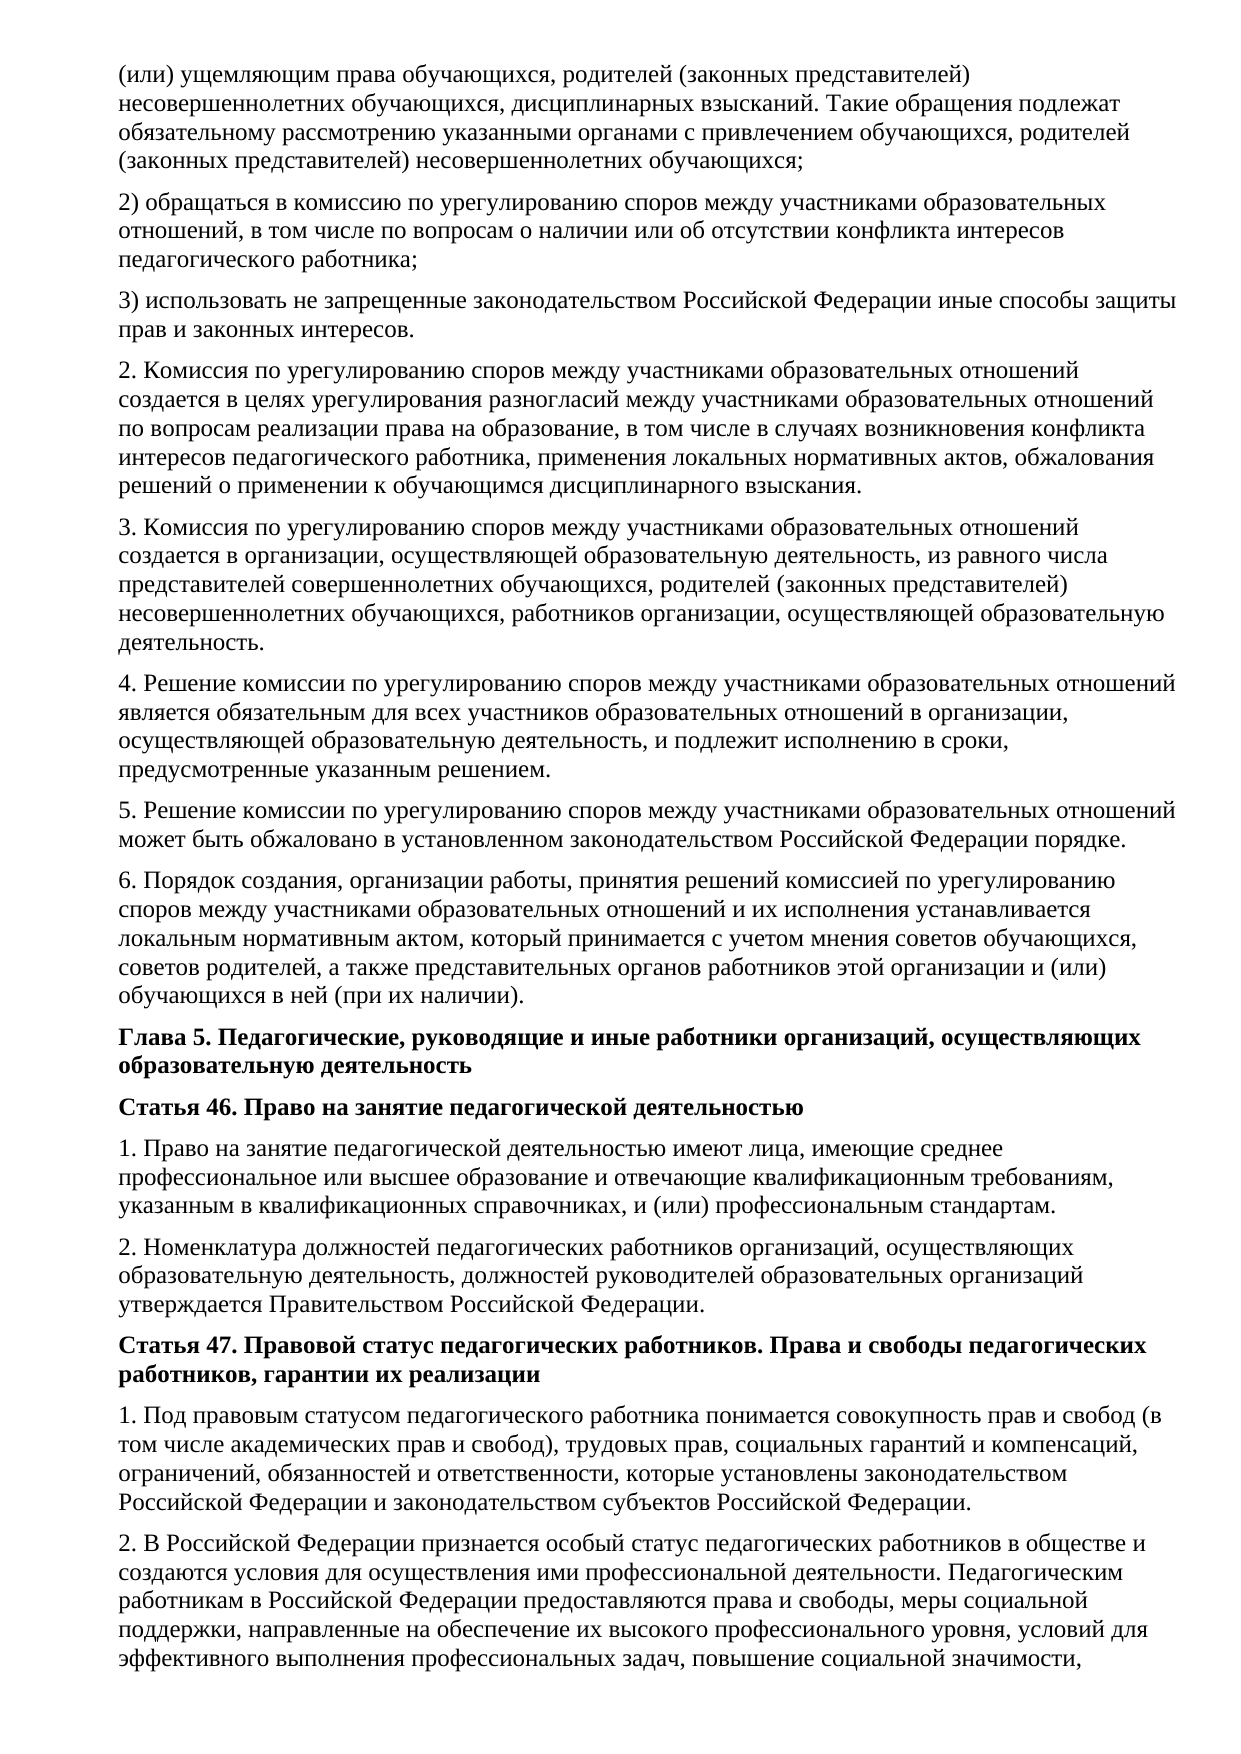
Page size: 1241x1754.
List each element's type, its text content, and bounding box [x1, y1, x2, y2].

text 2. В Российской Федерации признается особый статус педагогических работников в обществе и создаются условия для осуществления ими профессиональной деятельности. Педагогическим работникам в Российской Федерации предоставляются права и свободы, меры социальной поддержки, направленные на обеспечение их высокого профессионального уровня, условий для эффективного выполнения профессиональных задач, повышение социальной значимости, [118, 1528, 1181, 1672]
text Глава 5. Педагогические, руководящие и иные работники организаций, осуществляющих образовательную деятельность [118, 1022, 1181, 1079]
text 6. Порядок создания, организации работы, принятия решений комиссией по урегулированию споров между участниками образовательных отношений и их исполнения устанавливается локальным нормативным актом, который принимается с учетом мнения советов обучающихся, советов родителей, а также представительных органов работников этой организации и (или) обучающихся в ней (при их наличии). [118, 865, 1181, 1009]
text 2. Номенклатура должностей педагогических работников организаций, осуществляющих образовательную деятельность, должностей руководителей образовательных организаций утверждается Правительством Российской Федерации. [118, 1232, 1181, 1318]
text 1. Под правовым статусом педагогического работника понимается совокупность прав и свобод (в том числе академических прав и свобод), трудовых прав, социальных гарантий и компенсаций, ограничений, обязанностей и ответственности, которые установлены законодательством Российской Федерации и законодательством субъектов Российской Федерации. [118, 1400, 1181, 1515]
text 1. Право на занятие педагогической деятельностью имеют лица, имеющие среднее профессиональное или высшее образование и отвечающие квалификационным требованиям, указанным в квалификационных справочниках, и (или) профессиональным стандартам. [118, 1133, 1181, 1219]
text 2) обращаться в комиссию по урегулированию споров между участниками образовательных отношений, в том числе по вопросам о наличии или об отсутствии конфликта интересов педагогического работника; [118, 187, 1181, 273]
text Статья 47. Правовой статус педагогических работников. Права и свободы педагогических работников, гарантии их реализации [118, 1330, 1181, 1388]
text 3. Комиссия по урегулированию споров между участниками образовательных отношений создается в организации, осуществляющей образовательную деятельность, из равного числа представителей совершеннолетних обучающихся, родителей (законных представителей) несовершеннолетних обучающихся, работников организации, осуществляющей образовательную деятельность. [118, 512, 1181, 655]
text 4. Решение комиссии по урегулированию споров между участниками образовательных отношений является обязательным для всех участников образовательных отношений в организации, осуществляющей образовательную деятельность, и подлежит исполнению в сроки, предусмотренные указанным решением. [118, 668, 1181, 783]
text Статья 46. Право на занятие педагогической деятельностью [118, 1092, 1181, 1120]
text 2. Комиссия по урегулированию споров между участниками образовательных отношений создается в целях урегулирования разногласий между участниками образовательных отношений по вопросам реализации права на образование, в том числе в случаях возникновения конфликта интересов педагогического работника, применения локальных нормативных актов, обжалования решений о применении к обучающимся дисциплинарного взыскания. [118, 355, 1181, 499]
text 3) использовать не запрещенные законодательством Российской Федерации иные способы защиты прав и законных интересов. [118, 285, 1181, 343]
text 5. Решение комиссии по урегулированию споров между участниками образовательных отношений может быть обжаловано в установленном законодательством Российской Федерации порядке. [118, 795, 1181, 853]
text (или) ущемляющим права обучающихся, родителей (законных представителей) несовершеннолетних обучающихся, дисциплинарных взысканий. Такие обращения подлежат обязательному рассмотрению указанными органами с привлечением обучающихся, родителей (законных представителей) несовершеннолетних обучающихся; [118, 59, 1181, 174]
